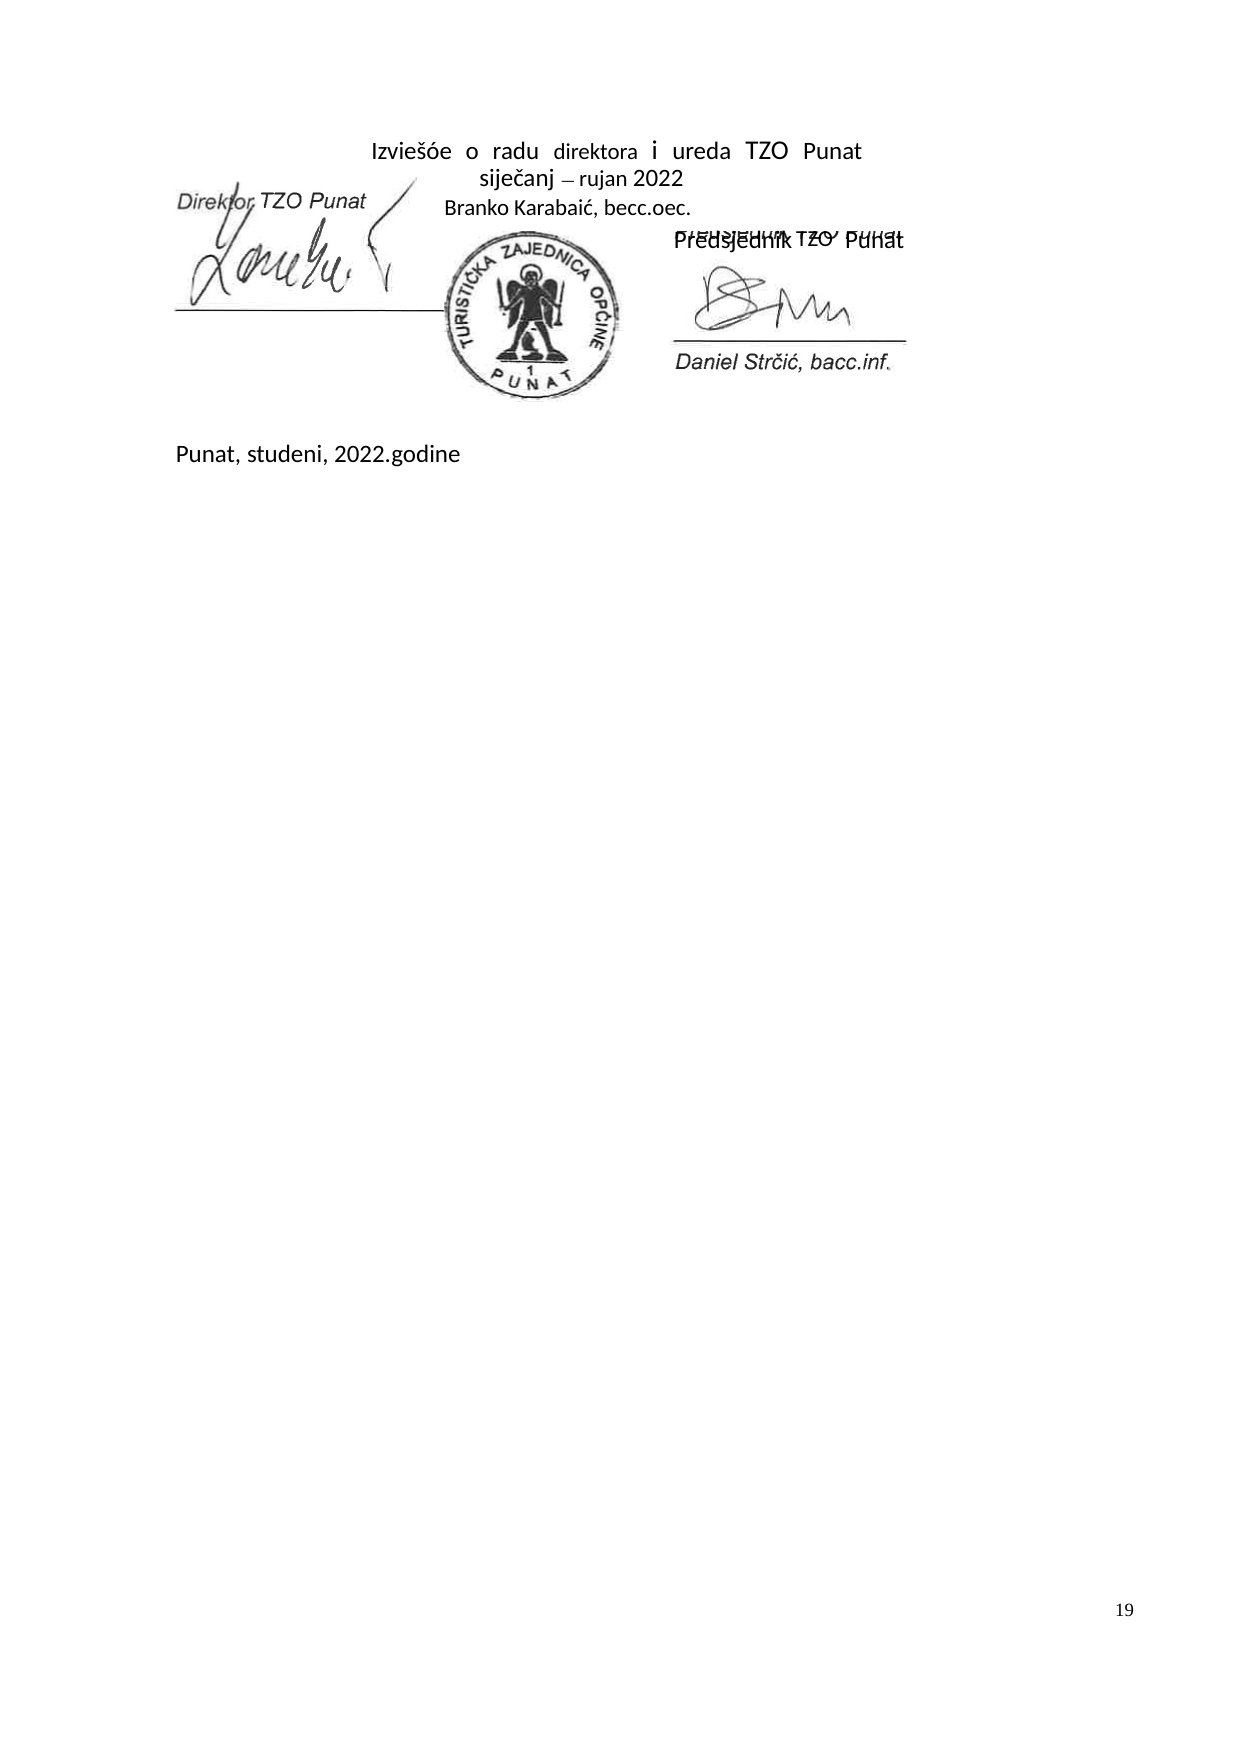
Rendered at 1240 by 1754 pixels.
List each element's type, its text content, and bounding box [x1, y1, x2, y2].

text Punat, studeni, 2022.godine [176, 438, 1117, 469]
text [173, 193, 444, 401]
text Branko Karabaić, becc.oec. [444, 193, 1117, 401]
